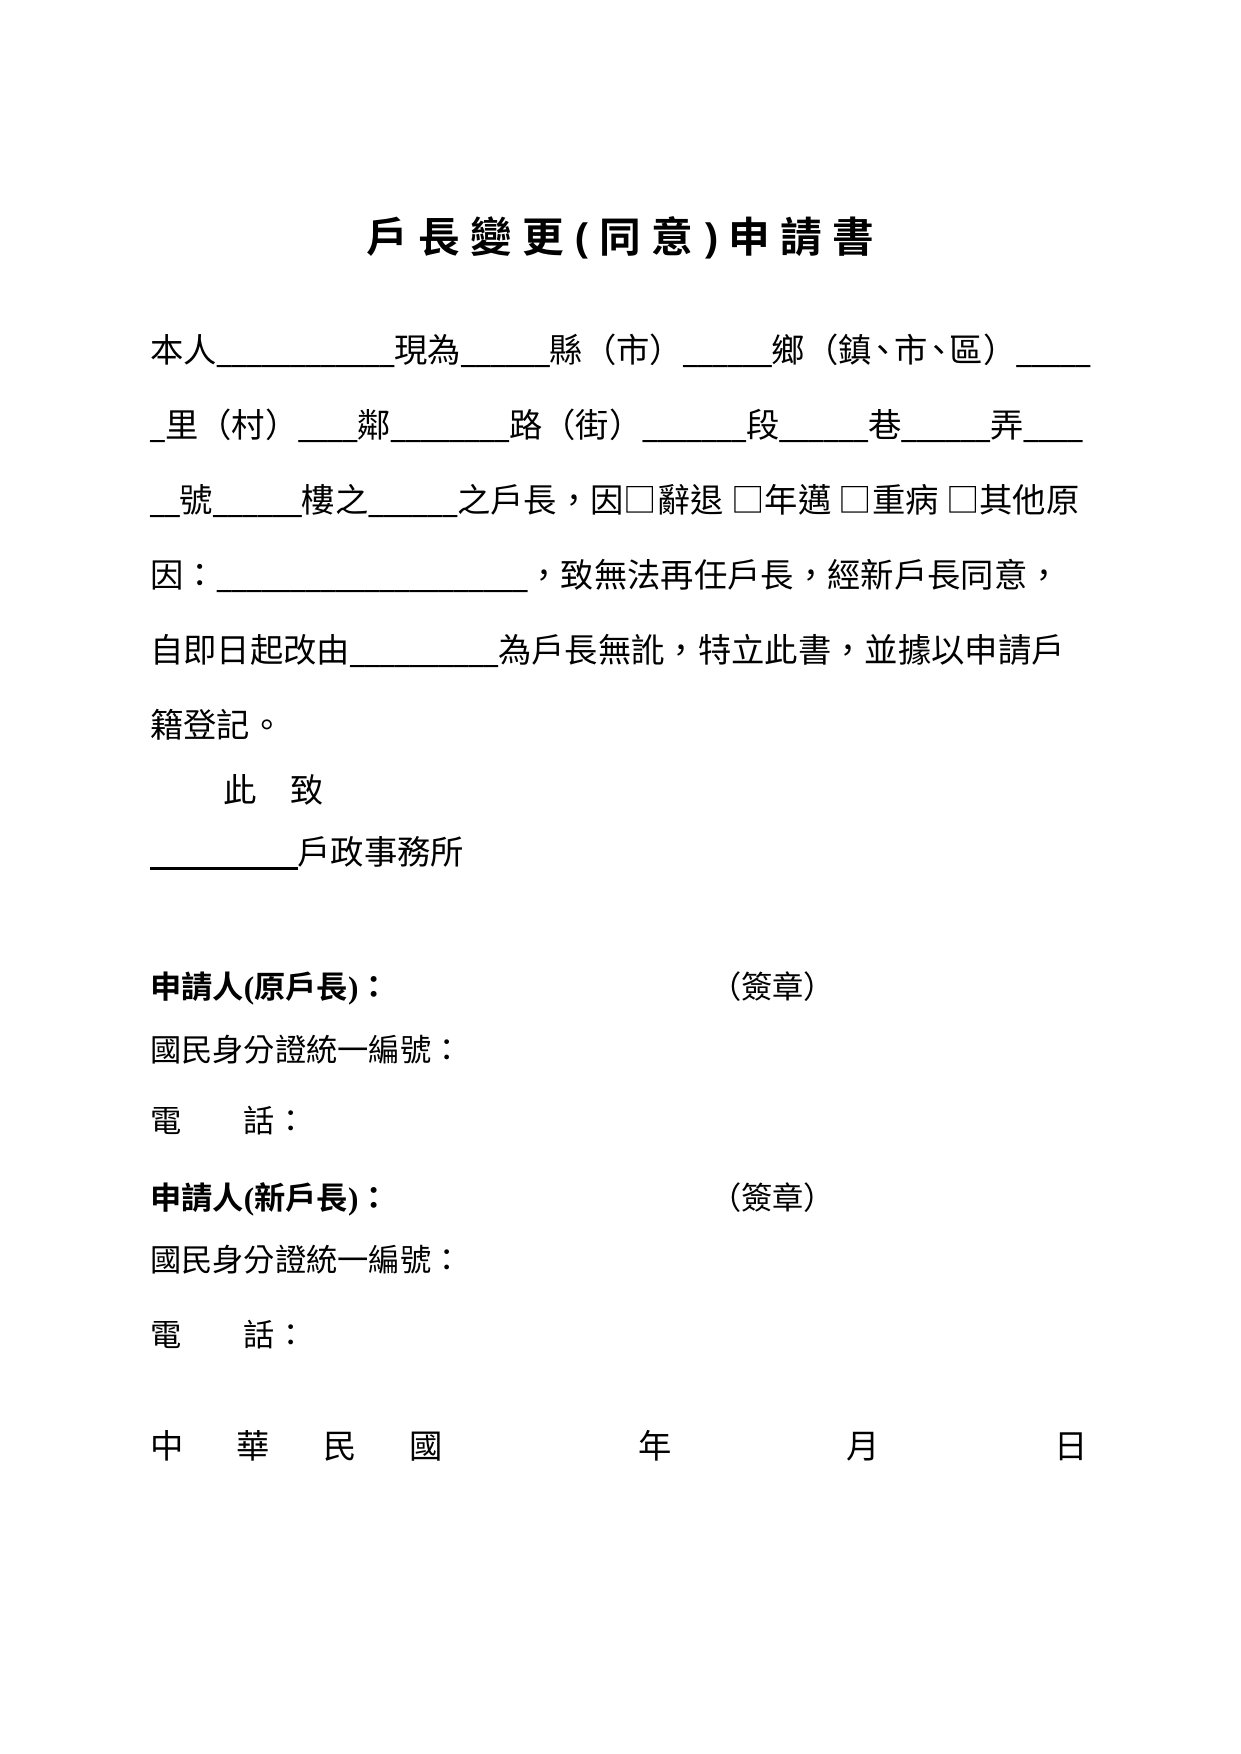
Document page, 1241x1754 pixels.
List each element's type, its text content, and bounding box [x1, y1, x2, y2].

text 本人____________現為______縣（市）______鄉（鎮、市、區）______里（村）____鄰________路（街）_______段______巷______弄______號______樓之______之戶長，因□辭退 □年邁 □重病 □其他原因：_____________________，致無法再任戶長，經新戶長同意，自即日起改由__________為戶長無訛，特立此書，並據以申請戶籍登記。 [150, 302, 1090, 752]
text 電 話： [150, 1085, 1090, 1144]
text 國民身分證統一編號： [150, 1221, 1090, 1296]
text 戶長變更(同意)申請書 [150, 202, 1090, 264]
text 此 致 [224, 752, 1090, 814]
text 中 華 民 國 年 月 日 [150, 1408, 1090, 1471]
text 戶政事務所 [150, 814, 1090, 877]
text 申請人(新戶長)： （簽章） [150, 1162, 1090, 1221]
text 國民身分證統一編號： [150, 1010, 1090, 1085]
text 電 話： [150, 1296, 1090, 1371]
text 申請人(原戶長)： （簽章） [150, 952, 1090, 1010]
